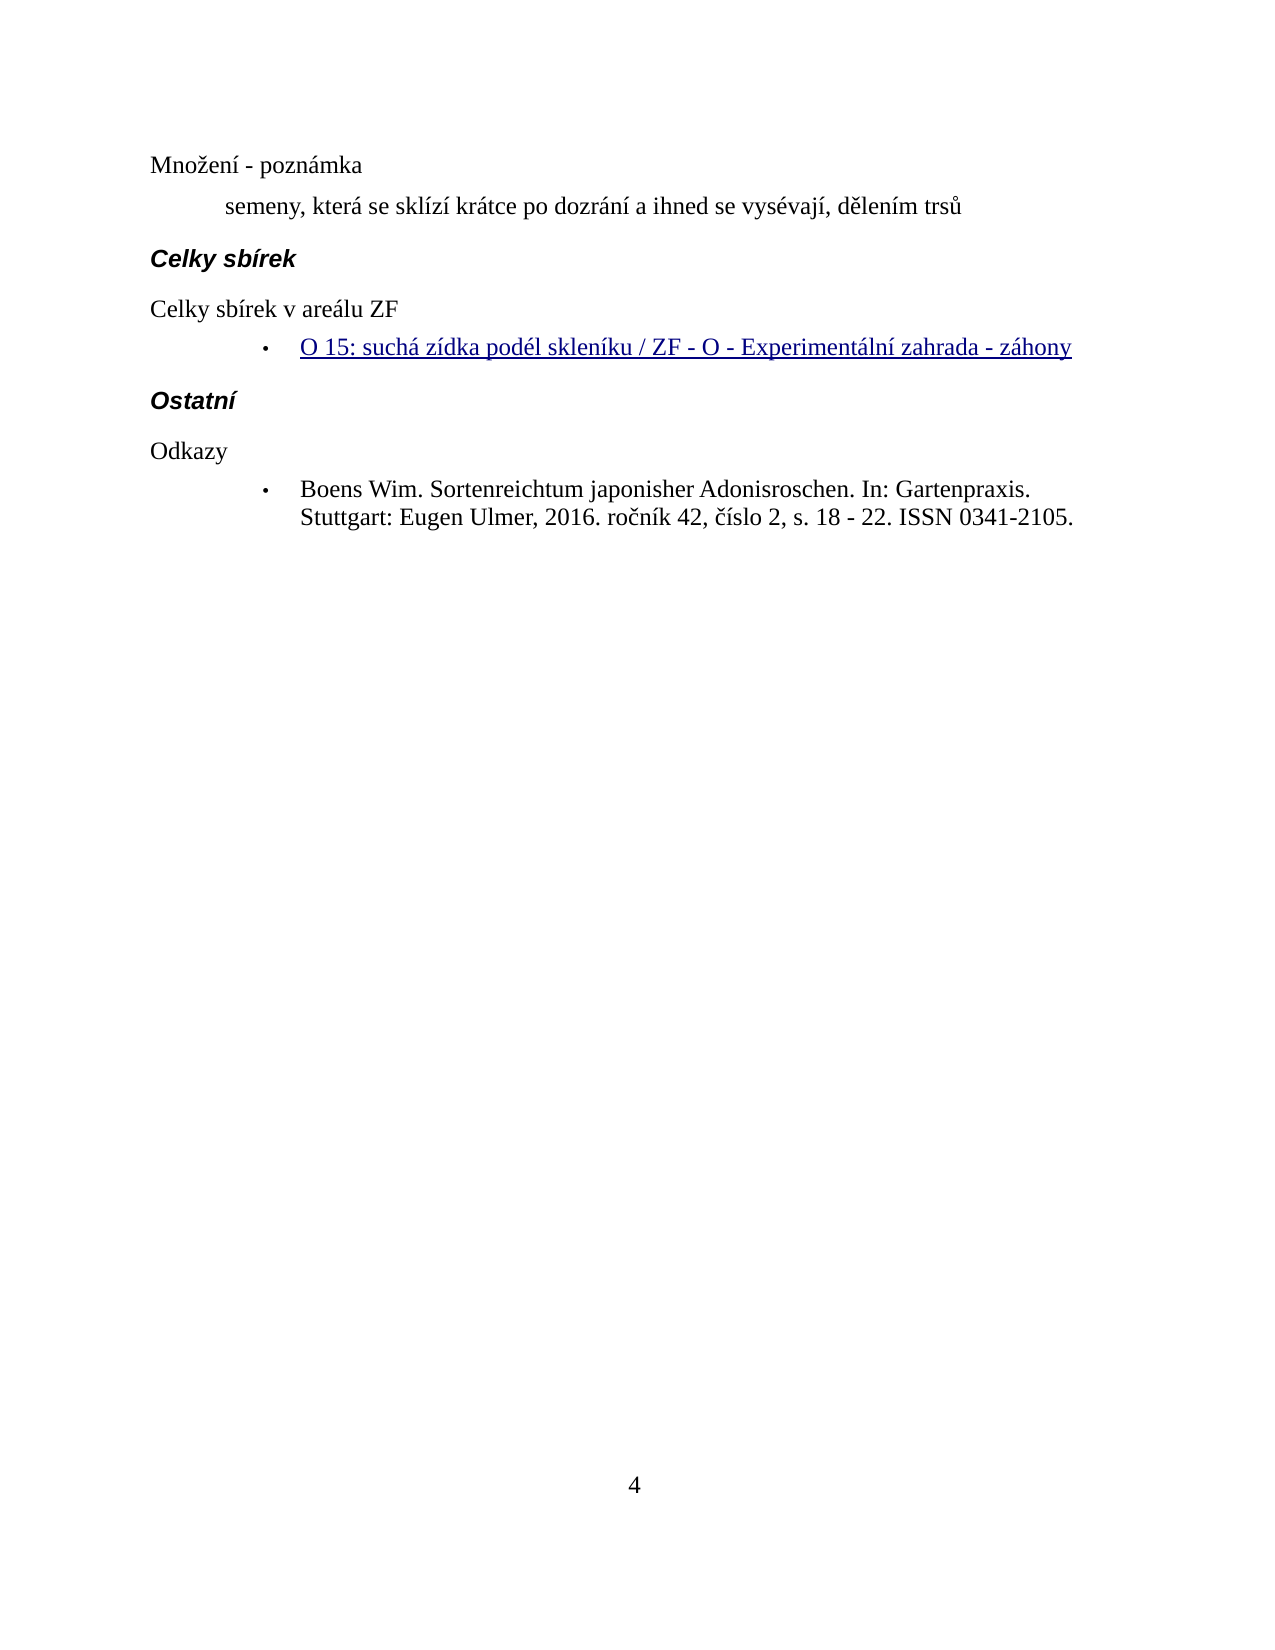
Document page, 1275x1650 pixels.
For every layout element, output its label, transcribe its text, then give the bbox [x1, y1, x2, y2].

list Boens Wim. Sortenreichtum japonisher Adonisroschen. In: Gartenpraxis. Stuttgart: Eugen Ulmer, 2016. ročník 42, číslo 2, s. 18 - 22. ISSN 0341-2105. [262, 474, 1125, 531]
text semeny, která se sklízí krátce po dozrání a ihned se vysévají, dělením trsů [225, 191, 1125, 219]
text Odkazy [150, 436, 1125, 465]
subtitle Ostatní [150, 386, 1125, 414]
list O 15: suchá zídka podél skleníku / ZF - O - Experimentální zahrada - záhony [262, 332, 1125, 361]
text Celky sbírek v areálu ZF [150, 294, 1125, 323]
text Množení - poznámka [150, 150, 1125, 179]
subtitle Celky sbírek [150, 244, 1125, 273]
